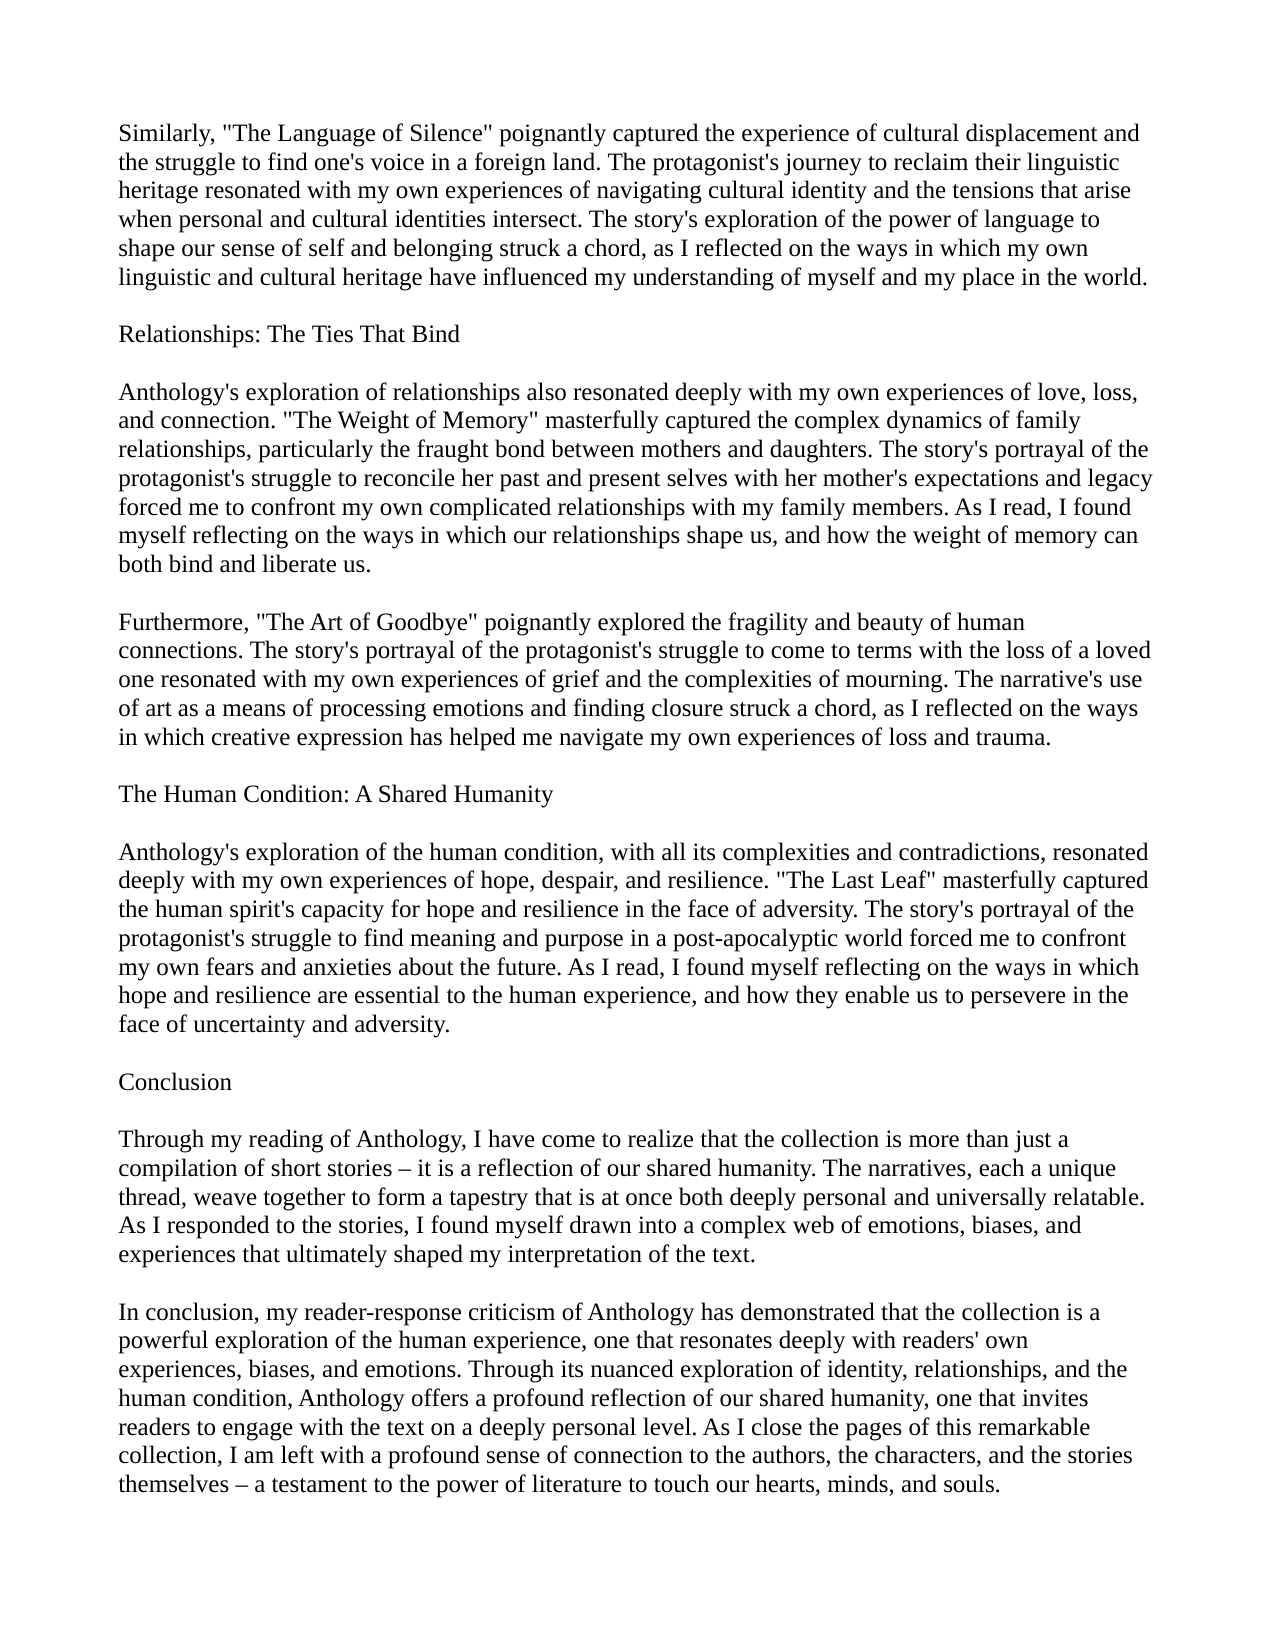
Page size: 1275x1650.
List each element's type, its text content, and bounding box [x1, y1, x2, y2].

text In conclusion, my reader-response criticism of Anthology has demonstrated that the collection is a powerful exploration of the human experience, one that resonates deeply with readers' own experiences, biases, and emotions. Through its nuanced exploration of identity, relationships, and the human condition, Anthology offers a profound reflection of our shared humanity, one that invites readers to engage with the text on a deeply personal level. As I close the pages of this remarkable collection, I am left with a profound sense of connection to the authors, the characters, and the stories themselves – a testament to the power of literature to touch our hearts, minds, and souls. [118, 1297, 1157, 1498]
text Relationships: The Ties That Bind [118, 319, 1157, 348]
text Anthology's exploration of the human condition, with all its complexities and contradictions, resonated deeply with my own experiences of hope, despair, and resilience. "The Last Leaf" masterfully captured the human spirit's capacity for hope and resilience in the face of adversity. The story's portrayal of the protagonist's struggle to find meaning and purpose in a post-apocalyptic world forced me to confront my own fears and anxieties about the future. As I read, I found myself reflecting on the ways in which hope and resilience are essential to the human experience, and how they enable us to persevere in the face of uncertainty and adversity. [118, 837, 1157, 1038]
text Through my reading of Anthology, I have come to realize that the collection is more than just a compilation of short stories – it is a reflection of our shared humanity. The narratives, each a unique thread, weave together to form a tapestry that is at once both deeply personal and universally relatable. As I responded to the stories, I found myself drawn into a complex web of emotions, biases, and experiences that ultimately shaped my interpretation of the text. [118, 1124, 1157, 1268]
text Anthology's exploration of relationships also resonated deeply with my own experiences of love, loss, and connection. "The Weight of Memory" masterfully captured the complex dynamics of family relationships, particularly the fraught bond between mothers and daughters. The story's portrayal of the protagonist's struggle to reconcile her past and present selves with her mother's expectations and legacy forced me to confront my own complicated relationships with my family members. As I read, I found myself reflecting on the ways in which our relationships shape us, and how the weight of memory can both bind and liberate us. [118, 377, 1157, 578]
text Furthermore, "The Art of Goodbye" poignantly explored the fragility and beauty of human connections. The story's portrayal of the protagonist's struggle to come to terms with the loss of a loved one resonated with my own experiences of grief and the complexities of mourning. The narrative's use of art as a means of processing emotions and finding closure struck a chord, as I reflected on the ways in which creative expression has helped me navigate my own experiences of loss and trauma. [118, 607, 1157, 751]
text The Human Condition: A Shared Humanity [118, 779, 1157, 808]
text Conclusion [118, 1067, 1157, 1096]
text Similarly, "The Language of Silence" poignantly captured the experience of cultural displacement and the struggle to find one's voice in a foreign land. The protagonist's journey to reclaim their linguistic heritage resonated with my own experiences of navigating cultural identity and the tensions that arise when personal and cultural identities intersect. The story's exploration of the power of language to shape our sense of self and belonging struck a chord, as I reflected on the ways in which my own linguistic and cultural heritage have influenced my understanding of myself and my place in the world. [118, 118, 1157, 291]
